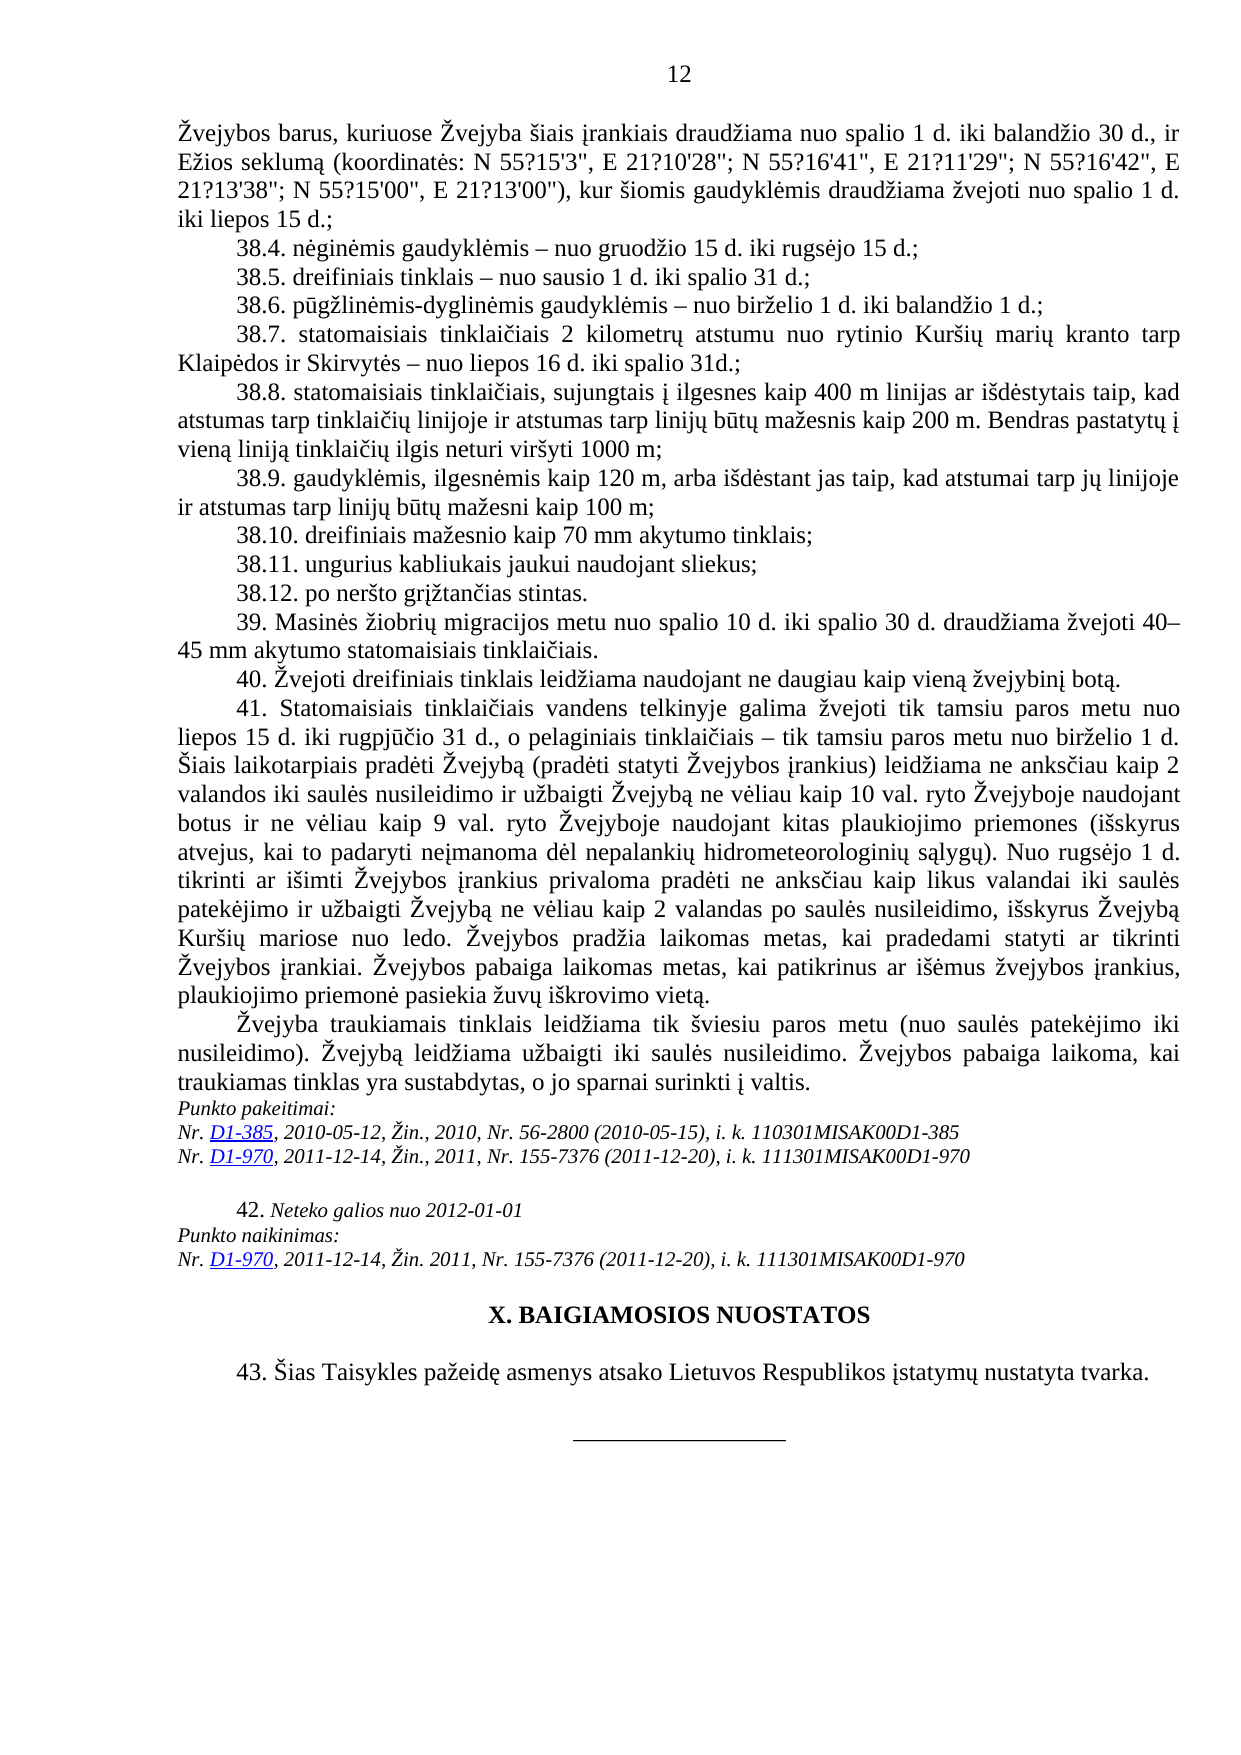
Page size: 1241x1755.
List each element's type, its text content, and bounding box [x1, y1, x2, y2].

text Nr. D1-970, 2011-12-14, Žin., 2011, Nr. 155-7376 (2011-12-20), i. k. 111301MISAK00D1-970 [177, 1144, 1181, 1168]
text 38.8. statomaisiais tinklaičiais, sujungtais į ilgesnes kaip 400 m linijas ar išdėstytais taip, kad atstumas tarp tinklaičių linijoje ir atstumas tarp linijų būtų mažesnis kaip 200 m. Bendras pastatytų į vieną liniją tinklaičių ilgis neturi viršyti 1000 m; [177, 377, 1181, 463]
text Žvejybos barus, kuriuose Žvejyba šiais įrankiais draudžiama nuo spalio 1 d. iki balandžio 30 d., ir Ežios seklumą (koordinatės: N 55?15'3", E 21?10'28"; N 55?16'41", E 21?11'29"; N 55?16'42", E 21?13'38"; N 55?15'00", E 21?13'00"), kur šiomis gaudyklėmis draudžiama žvejoti nuo spalio 1 d. iki liepos 15 d.; [177, 118, 1181, 233]
text _________________ [177, 1415, 1181, 1443]
text 40. Žvejoti dreifiniais tinklais leidžiama naudojant ne daugiau kaip vieną žvejybinį botą. [177, 664, 1181, 693]
text 41. Statomaisiais tinklaičiais vandens telkinyje galima žvejoti tik tamsiu paros metu nuo liepos 15 d. iki rugpjūčio 31 d., o pelaginiais tinklaičiais – tik tamsiu paros metu nuo birželio 1 d. Šiais laikotarpiais pradėti Žvejybą (pradėti statyti Žvejybos įrankius) leidžiama ne anksčiau kaip 2 valandos iki saulės nusileidimo ir užbaigti Žvejybą ne vėliau kaip 10 val. ryto Žvejyboje naudojant botus ir ne vėliau kaip 9 val. ryto Žvejyboje naudojant kitas plaukiojimo priemones (išskyrus atvejus, kai to padaryti neįmanoma dėl nepalankių hidrometeorologinių sąlygų). Nuo rugsėjo 1 d. tikrinti ar išimti Žvejybos įrankius privaloma pradėti ne anksčiau kaip likus valandai iki saulės patekėjimo ir užbaigti Žvejybą ne vėliau kaip 2 valandas po saulės nusileidimo, išskyrus Žvejybą Kuršių mariose nuo ledo. Žvejybos pradžia laikomas metas, kai pradedami statyti ar tikrinti Žvejybos įrankiai. Žvejybos pabaiga laikomas metas, kai patikrinus ar išėmus žvejybos įrankius, plaukiojimo priemonė pasiekia žuvų iškrovimo vietą. [177, 693, 1181, 1009]
text 39. Masinės žiobrių migracijos metu nuo spalio 10 d. iki spalio 30 d. draudžiama žvejoti 40–45 mm akytumo statomaisiais tinklaičiais. [177, 607, 1181, 664]
text 38.9. gaudyklėmis, ilgesnėmis kaip 120 m, arba išdėstant jas taip, kad atstumai tarp jų linijoje ir atstumas tarp linijų būtų mažesni kaip 100 m; [177, 463, 1181, 521]
text 43. Šias Taisykles pažeidę asmenys atsako Lietuvos Respublikos įstatymų nustatyta tvarka. [177, 1357, 1181, 1386]
text 38.5. dreifiniais tinklais – nuo sausio 1 d. iki spalio 31 d.; [177, 262, 1181, 291]
text Žvejyba traukiamais tinklais leidžiama tik šviesiu paros metu (nuo saulės patekėjimo iki nusileidimo). Žvejybą leidžiama užbaigti iki saulės nusileidimo. Žvejybos pabaiga laikoma, kai traukiamas tinklas yra sustabdytas, o jo sparnai surinkti į valtis. [177, 1009, 1181, 1096]
text 38.11. ungurius kabliukais jaukui naudojant sliekus; [177, 549, 1181, 578]
text 38.12. po neršto grįžtančias stintas. [177, 578, 1181, 607]
text Punkto pakeitimai: [177, 1096, 1181, 1120]
text 38.7. statomaisiais tinklaičiais 2 kilometrų atstumu nuo rytinio Kuršių marių kranto tarp Klaipėdos ir Skirvytės – nuo liepos 16 d. iki spalio 31d.; [177, 319, 1181, 377]
text 38.4. nėginėmis gaudyklėmis – nuo gruodžio 15 d. iki rugsėjo 15 d.; [177, 233, 1181, 262]
text Nr. D1-385, 2010-05-12, Žin., 2010, Nr. 56-2800 (2010-05-15), i. k. 110301MISAK00D1-385 [177, 1120, 1181, 1144]
text 42. Neteko galios nuo 2012-01-01 [177, 1197, 1181, 1223]
text 38.10. dreifiniais mažesnio kaip 70 mm akytumo tinklais; [177, 521, 1181, 549]
text Nr. D1-970, 2011-12-14, Žin. 2011, Nr. 155-7376 (2011-12-20), i. k. 111301MISAK00D1-970 [177, 1247, 1181, 1271]
text X. BAIGIAMOSIOS NUOSTATOS [177, 1300, 1181, 1328]
text 38.6. pūgžlinėmis-dyglinėmis gaudyklėmis – nuo birželio 1 d. iki balandžio 1 d.; [177, 291, 1181, 319]
text Punkto naikinimas: [177, 1223, 1181, 1247]
